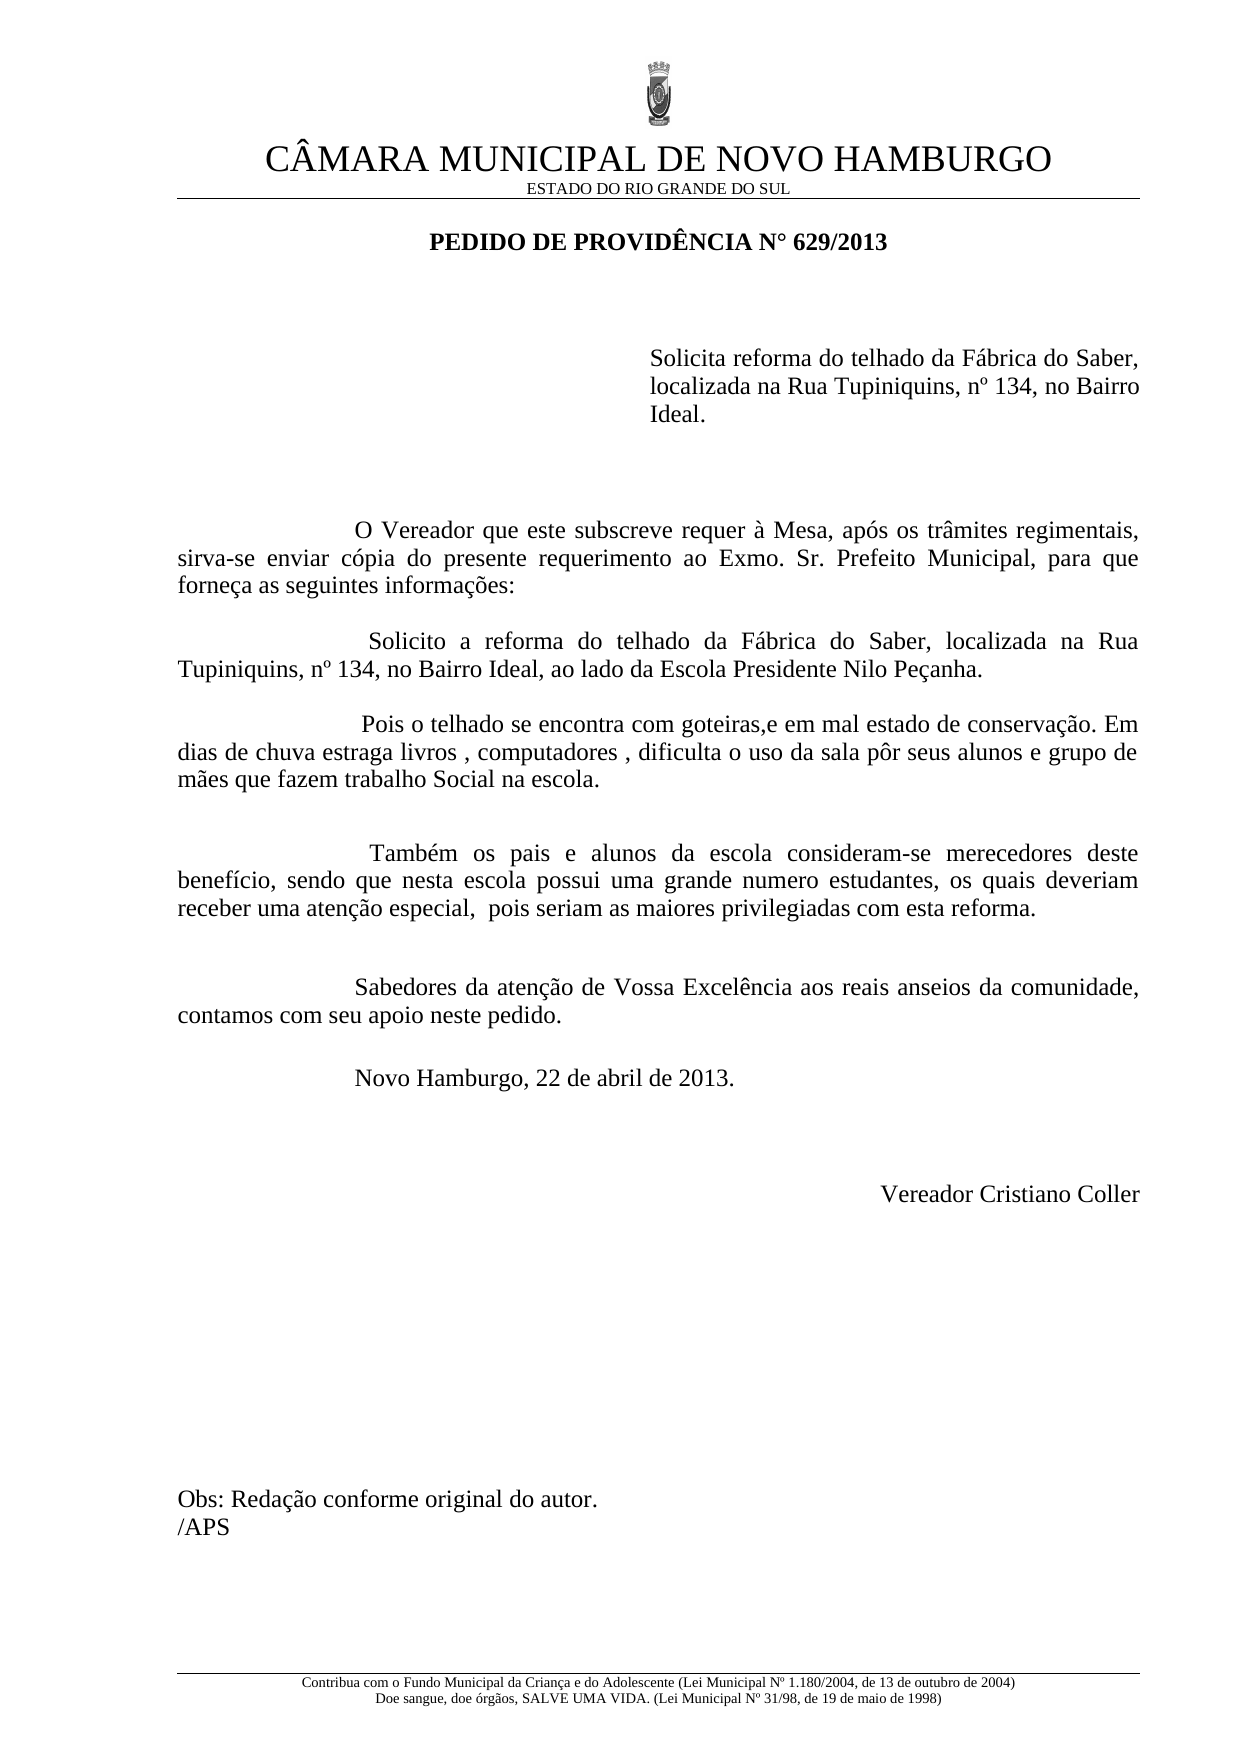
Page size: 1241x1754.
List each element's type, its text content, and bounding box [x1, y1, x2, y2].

text Também os pais e alunos da escola consideram-se merecedores deste benefício, sendo que nesta escola possui uma grande numero estudantes, os quais deveriam receber uma atenção especial, pois seriam as maiores privilegiadas com esta reforma. [177, 839, 1140, 922]
text Solicito a reforma do telhado da Fábrica do Saber, localizada na Rua Tupiniquins, nº 134, no Bairro Ideal, ao lado da Escola Presidente Nilo Peçanha. [177, 627, 1140, 682]
text Sabedores da atenção de Vossa Excelência aos reais anseios da comunidade, contamos com seu apoio neste pedido. [177, 973, 1140, 1029]
title PEDIDO DE PROVIDÊNCIA N° 629/2013 [177, 228, 1140, 256]
text /APS [177, 1513, 1140, 1541]
text Obs: Redação conforme original do autor. [177, 1485, 1140, 1513]
text O Vereador que este subscreve requer à Mesa, após os trâmites regimentais, sirva-se enviar cópia do presente requerimento ao Exmo. Sr. Prefeito Municipal, para que forneça as seguintes informações: [177, 516, 1140, 599]
text Pois o telhado se encontra com goteiras,e em mal estado de conservação. Em dias de chuva estraga livros , computadores , dificulta o uso da sala pôr seus alunos e grupo de mães que fazem trabalho Social na escola. [177, 710, 1140, 793]
text Vereador Cristiano Coller [177, 1181, 1140, 1208]
text Solicita reforma do telhado da Fábrica do Saber, localizada na Rua Tupiniquins, nº 134, no Bairro Ideal. [649, 344, 1140, 428]
text Novo Hamburgo, 22 de abril de 2013. [177, 1064, 1140, 1092]
